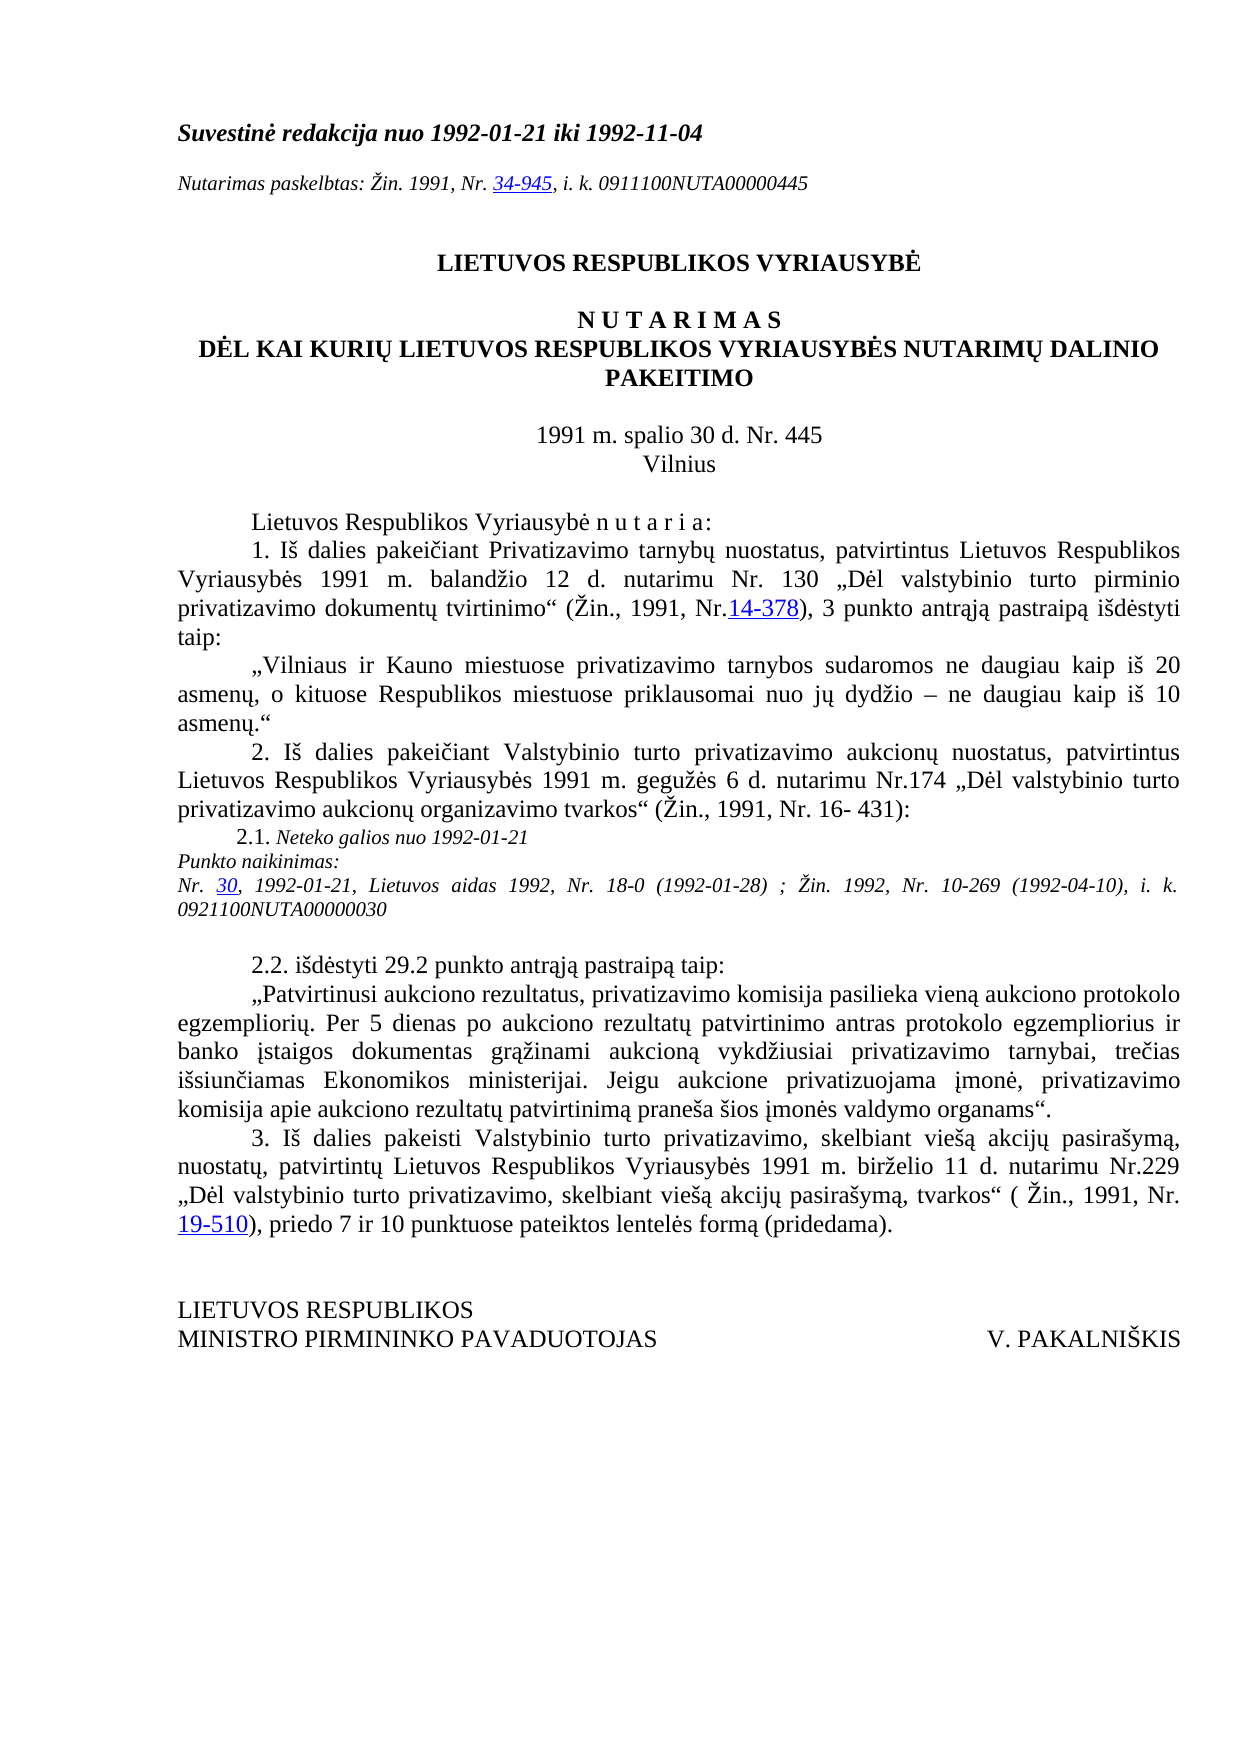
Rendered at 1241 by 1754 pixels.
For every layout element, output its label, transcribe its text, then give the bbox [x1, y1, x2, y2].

text 1991 m. spalio 30 d. Nr. 445 [177, 420, 1181, 449]
text DĖL KAI KURIŲ LIETUVOS RESPUBLIKOS VYRIAUSYBĖS NUTARIMŲ DALINIO PAKEITIMO [177, 334, 1181, 392]
text N U T A R I M A S [177, 305, 1181, 334]
text MINISTRO PIRMININKO PAVADUOTOJAS V. PAKALNIŠKIS [177, 1324, 1181, 1353]
text Nr. 30, 1992-01-21, Lietuvos aidas 1992, Nr. 18-0 (1992-01-28) ; Žin. 1992, Nr. 10-269 (1992-04-10), i. k. 0921100NUTA00000030 [177, 873, 1181, 921]
text 1. Iš dalies pakeičiant Privatizavimo tarnybų nuostatus, patvirtintus Lietuvos Respublikos Vyriausybės 1991 m. balandžio 12 d. nutarimu Nr. 130 „Dėl valstybinio turto pirminio privatizavimo dokumentų tvirtinimo“ (Žin., 1991, Nr.14-378), 3 punkto antrąją pastraipą išdėstyti taip: [177, 535, 1181, 650]
text 2. Iš dalies pakeičiant Valstybinio turto privatizavimo aukcionų nuostatus, patvirtintus Lietuvos Respublikos Vyriausybės 1991 m. gegužės 6 d. nutarimu Nr.174 „Dėl valstybinio turto privatizavimo aukcionų organizavimo tvarkos“ (Žin., 1991, Nr. 16- 431): [177, 737, 1181, 823]
text LIETUVOS RESPUBLIKOS [177, 1295, 1181, 1324]
text Vilnius [177, 449, 1181, 478]
text 2.1. Neteko galios nuo 1992-01-21 [177, 823, 1181, 849]
text Punkto naikinimas: [177, 849, 1181, 873]
text 3. Iš dalies pakeisti Valstybinio turto privatizavimo, skelbiant viešą akcijų pasirašymą, nuostatų, patvirtintų Lietuvos Respublikos Vyriausybės 1991 m. birželio 11 d. nutarimu Nr.229 „Dėl valstybinio turto privatizavimo, skelbiant viešą akcijų pasirašymą, tvarkos“ ( Žin., 1991, Nr. 19-510), priedo 7 ir 10 punktuose pateiktos lentelės formą (pridedama). [177, 1123, 1181, 1238]
text Suvestinė redakcija nuo 1992-01-21 iki 1992-11-04 [177, 118, 1181, 147]
text „Vilniaus ir Kauno miestuose privatizavimo tarnybos sudaromos ne daugiau kaip iš 20 asmenų, o kituose Respublikos miestuose priklausomai nuo jų dydžio – ne daugiau kaip iš 10 asmenų.“ [177, 650, 1181, 737]
text LIETUVOS RESPUBLIKOS VYRIAUSYBĖ [177, 248, 1181, 277]
text „Patvirtinusi aukciono rezultatus, privatizavimo komisija pasilieka vieną aukciono protokolo egzempliorių. Per 5 dienas po aukciono rezultatų patvirtinimo antras protokolo egzempliorius ir banko įstaigos dokumentas grąžinami aukcioną vykdžiusiai privatizavimo tarnybai, trečias išsiunčiamas Ekonomikos ministerijai. Jeigu aukcione privatizuojama įmonė, privatizavimo komisija apie aukciono rezultatų patvirtinimą praneša šios įmonės valdymo organams“. [177, 979, 1181, 1123]
text Nutarimas paskelbtas: Žin. 1991, Nr. 34-945, i. k. 0911100NUTA00000445 [177, 171, 1181, 195]
text Lietuvos Respublikos Vyriausybė nutaria: [177, 507, 1181, 535]
text 2.2. išdėstyti 29.2 punkto antrąją pastraipą taip: [177, 950, 1181, 979]
